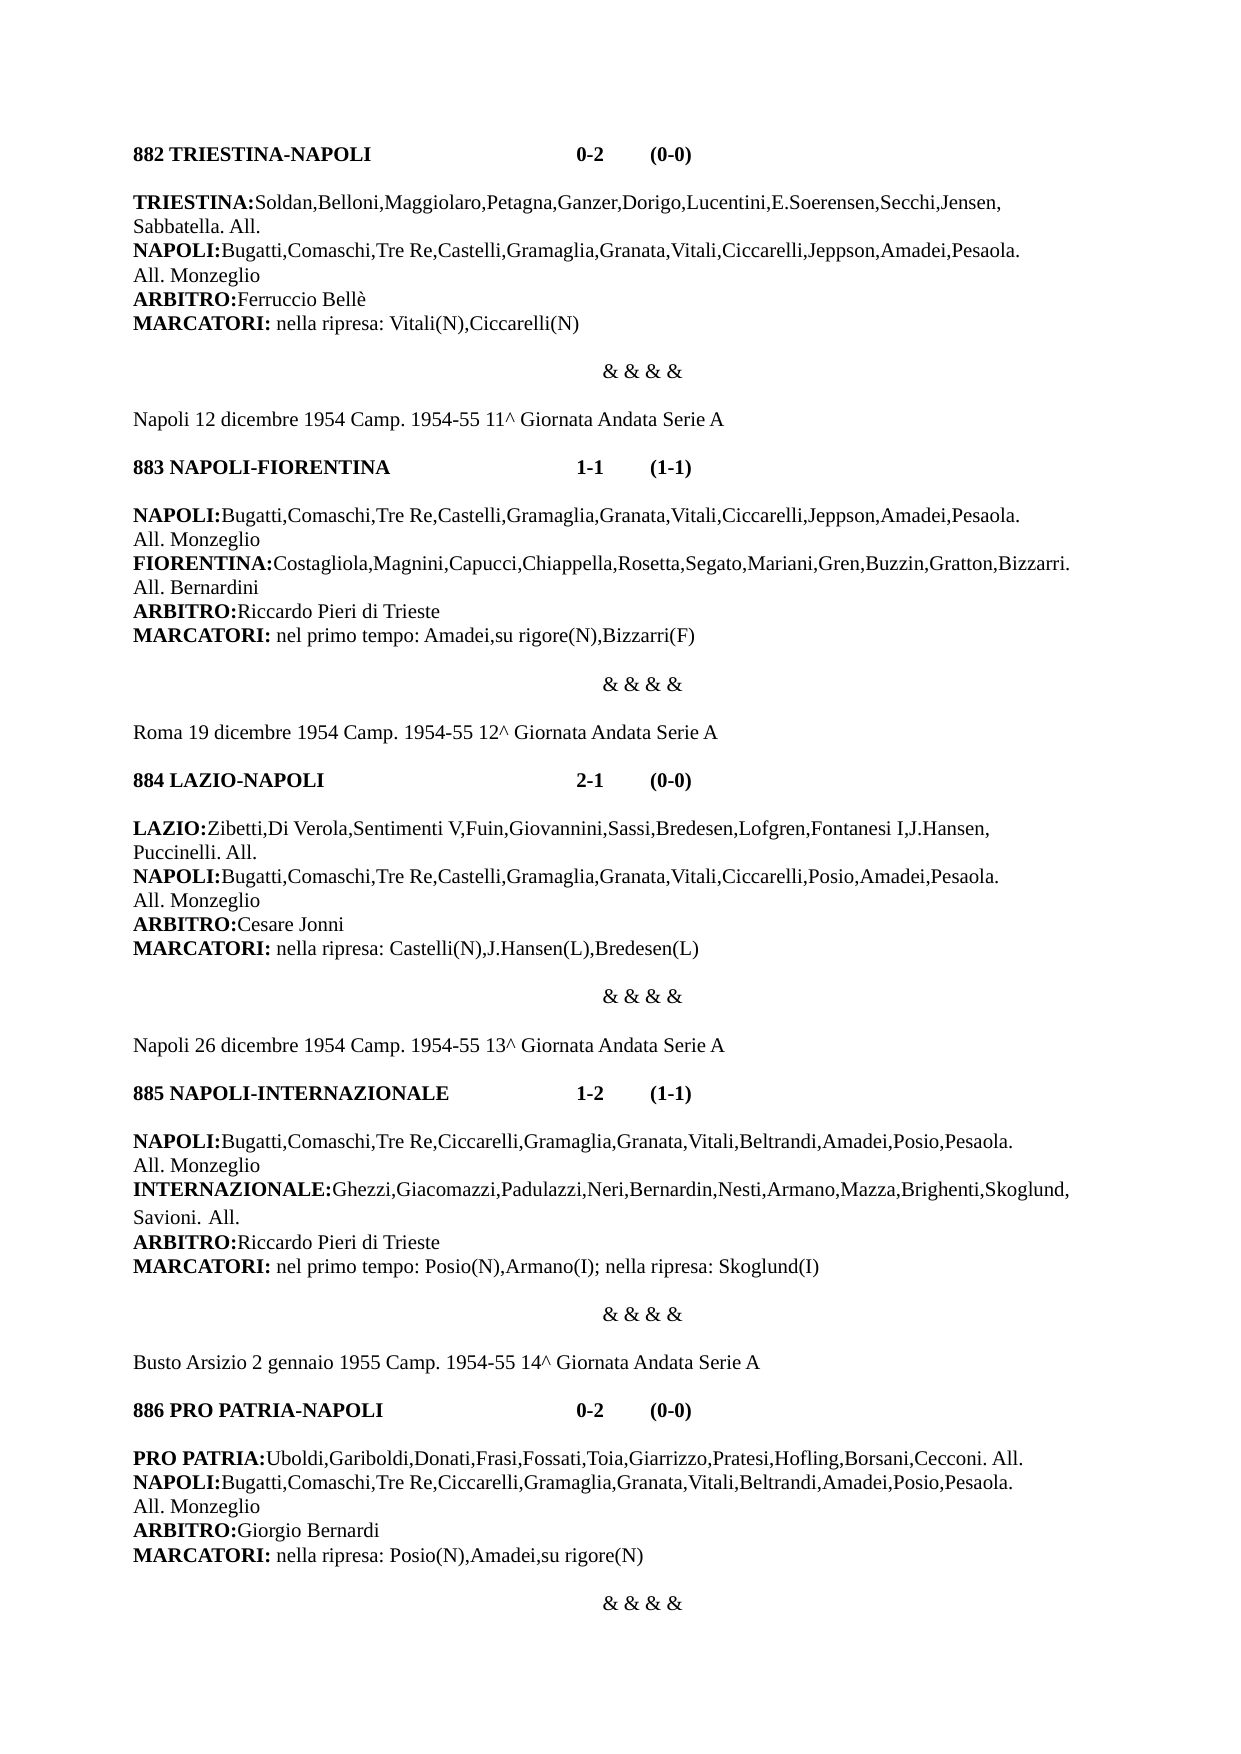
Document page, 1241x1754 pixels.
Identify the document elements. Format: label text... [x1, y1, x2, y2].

text TRIESTINA:Soldan,Belloni,Maggiolaro,Petagna,Ganzer,Dorigo,Lucentini,E.Soerensen,Secchi,Jensen, [133, 190, 1152, 214]
text 883 NAPOLI-FIORENTINA 1-1 (1-1) [133, 455, 1152, 479]
text 886 PRO PATRIA-NAPOLI 0-2 (0-0) [133, 1398, 1152, 1422]
text Puccinelli. All. [133, 840, 1152, 864]
text Busto Arsizio 2 gennaio 1955 Camp. 1954-55 14^ Giornata Andata Serie A [133, 1350, 1152, 1374]
text & & & & [133, 1591, 1152, 1615]
text ARBITRO:Riccardo Pieri di Trieste [133, 1230, 1152, 1254]
text INTERNAZIONALE:Ghezzi,Giacomazzi,Padulazzi,Neri,Bernardin,Nesti,Armano,Mazza,Brighenti,Skoglund, [133, 1177, 1152, 1201]
text All. Monzeglio [133, 527, 1152, 551]
text Napoli 12 dicembre 1954 Camp. 1954-55 11^ Giornata Andata Serie A [133, 407, 1152, 431]
text MARCATORI: nel primo tempo: Amadei,su rigore(N),Bizzarri(F) [133, 623, 1152, 647]
text & & & & [133, 672, 1152, 696]
text FIORENTINA:Costagliola,Magnini,Capucci,Chiappella,Rosetta,Segato,Mariani,Gren,Buzzin,Gratton,Bizzarri. [133, 551, 1152, 575]
text ARBITRO:Giorgio Bernardi [133, 1518, 1152, 1542]
text & & & & [133, 359, 1152, 383]
text ARBITRO:Riccardo Pieri di Trieste [133, 599, 1152, 623]
text MARCATORI: nella ripresa: Castelli(N),J.Hansen(L),Bredesen(L) [133, 936, 1152, 960]
text 885 NAPOLI-INTERNAZIONALE 1-2 (1-1) [133, 1081, 1152, 1105]
text & & & & [133, 984, 1152, 1008]
text 882 TRIESTINA-NAPOLI 0-2 (0-0) [133, 142, 1152, 166]
text Sabbatella. All. [133, 214, 1152, 238]
text All. Monzeglio [133, 1153, 1152, 1177]
text Savioni. All. [133, 1201, 1152, 1230]
text MARCATORI: nella ripresa: Posio(N),Amadei,su rigore(N) [133, 1542, 1152, 1567]
text 884 LAZIO-NAPOLI 2-1 (0-0) [133, 768, 1152, 792]
text NAPOLI:Bugatti,Comaschi,Tre Re,Ciccarelli,Gramaglia,Granata,Vitali,Beltrandi,Amadei,Posio,Pesaola. [133, 1129, 1152, 1153]
text MARCATORI: nel primo tempo: Posio(N),Armano(I); nella ripresa: Skoglund(I) [133, 1254, 1152, 1278]
text Napoli 26 dicembre 1954 Camp. 1954-55 13^ Giornata Andata Serie A [133, 1032, 1152, 1057]
text All. Monzeglio [133, 262, 1152, 287]
text LAZIO:Zibetti,Di Verola,Sentimenti V,Fuin,Giovannini,Sassi,Bredesen,Lofgren,Fontanesi I,J.Hansen, [133, 816, 1152, 840]
text NAPOLI:Bugatti,Comaschi,Tre Re,Castelli,Gramaglia,Granata,Vitali,Ciccarelli,Jeppson,Amadei,Pesaola. [133, 238, 1152, 262]
text PRO PATRIA:Uboldi,Gariboldi,Donati,Frasi,Fossati,Toia,Giarrizzo,Pratesi,Hofling,Borsani,Cecconi. All. [133, 1446, 1152, 1470]
text All. Bernardini [133, 575, 1152, 599]
text MARCATORI: nella ripresa: Vitali(N),Ciccarelli(N) [133, 311, 1152, 335]
text NAPOLI:Bugatti,Comaschi,Tre Re,Ciccarelli,Gramaglia,Granata,Vitali,Beltrandi,Amadei,Posio,Pesaola. [133, 1470, 1152, 1494]
text NAPOLI:Bugatti,Comaschi,Tre Re,Castelli,Gramaglia,Granata,Vitali,Ciccarelli,Posio,Amadei,Pesaola. [133, 864, 1152, 888]
text NAPOLI:Bugatti,Comaschi,Tre Re,Castelli,Gramaglia,Granata,Vitali,Ciccarelli,Jeppson,Amadei,Pesaola. [133, 503, 1152, 527]
text ARBITRO:Cesare Jonni [133, 912, 1152, 936]
text All. Monzeglio [133, 1494, 1152, 1518]
text Roma 19 dicembre 1954 Camp. 1954-55 12^ Giornata Andata Serie A [133, 720, 1152, 744]
text All. Monzeglio [133, 888, 1152, 912]
text & & & & [133, 1302, 1152, 1326]
text ARBITRO:Ferruccio Bellè [133, 287, 1152, 311]
